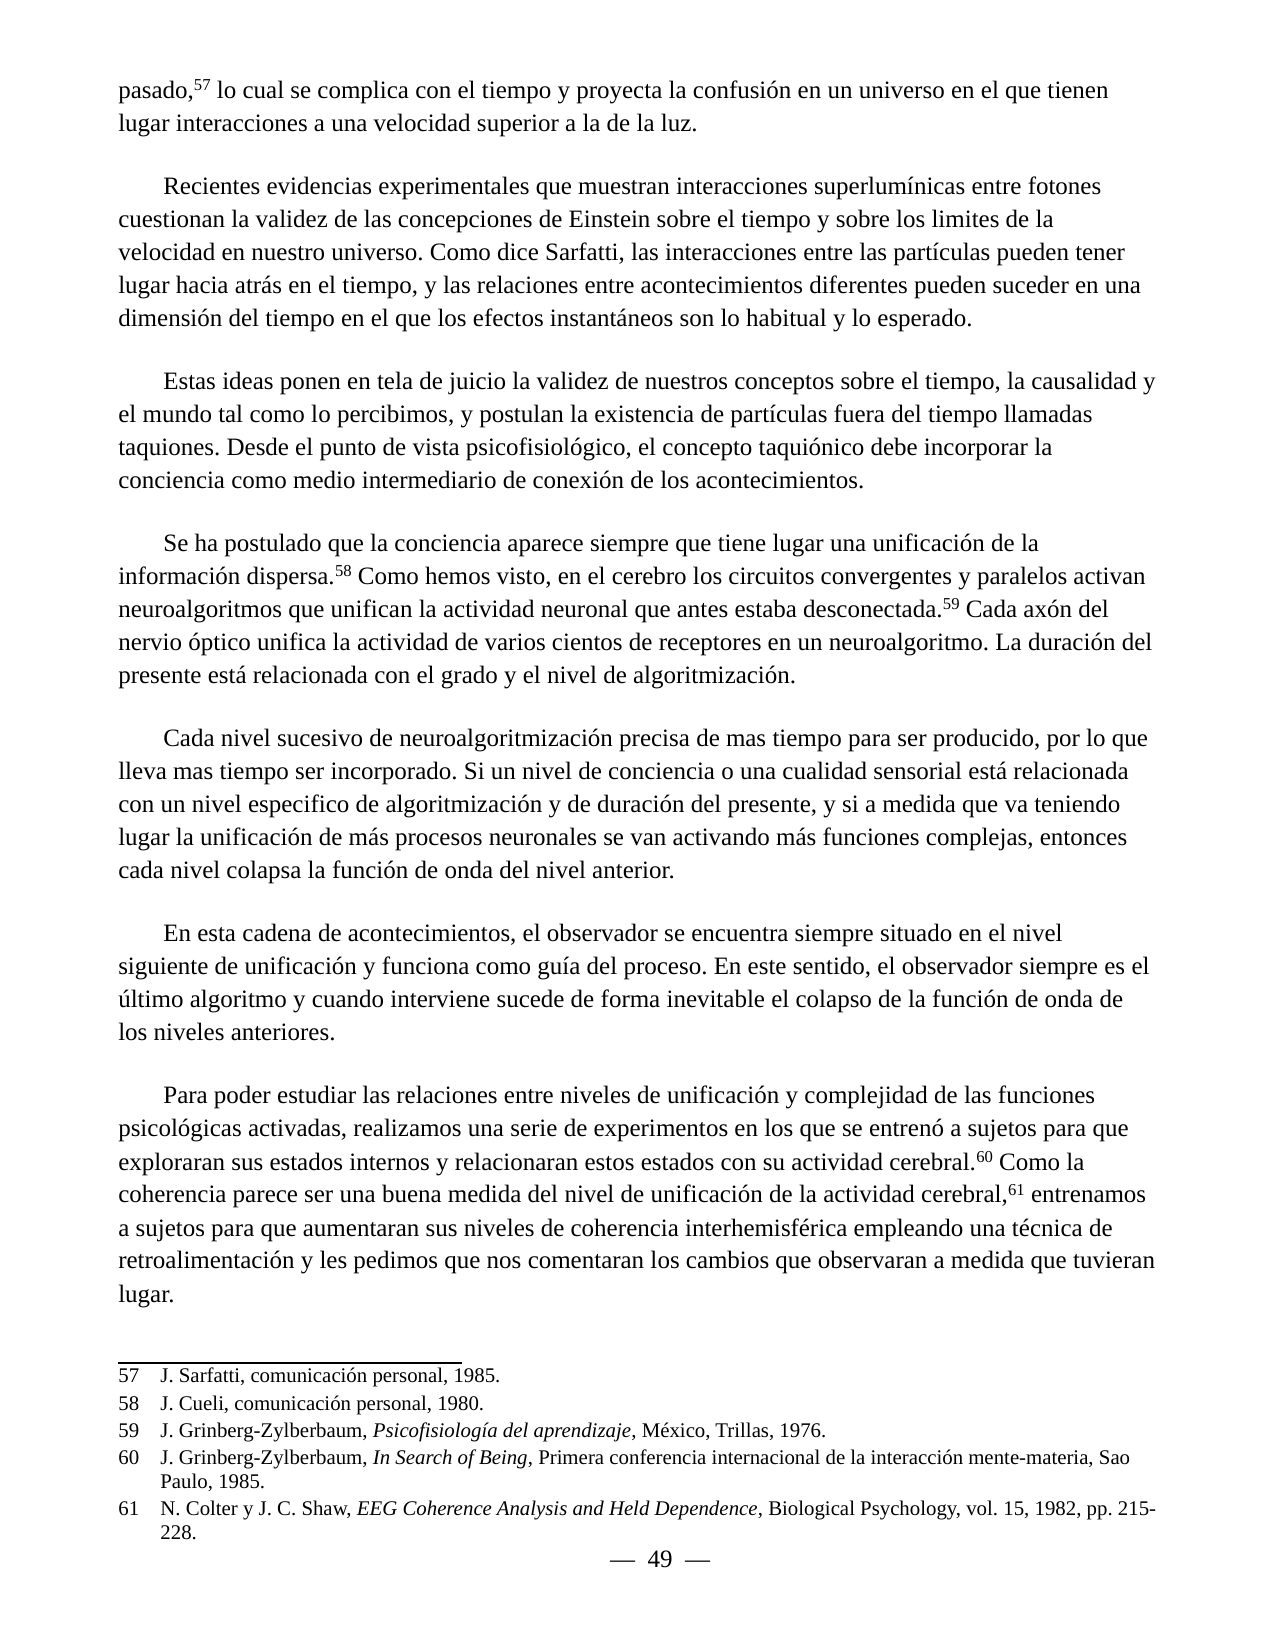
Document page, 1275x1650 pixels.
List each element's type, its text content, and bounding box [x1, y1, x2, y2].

text J. Cueli, comunicación personal, 1980. [118, 1391, 1157, 1414]
text J. Sarfatti, comunicación personal, 1985. [118, 1363, 1157, 1387]
text Este auto-colapso de la función de onda se relaciona con significativos cambios cerebrales que así nos previenen para que no tomemos esos procesos de casualidad futura como ilusorios. Según Sarfatti, la mecánica cuántica está empezando a hablar sobre la determinación futura de acontecimientos del pasado, lo cual se complica con el tiempo y proyecta la confusión en un universo en el que tienen lugar interacciones a una velocidad superior a la de la luz. [118, 75, 1157, 137]
text Para poder estudiar las relaciones entre niveles de unificación y complejidad de las funciones psicológicas activadas, realizamos una serie de experimentos en los que se entrenó a sujetos para que exploraran sus estados internos y relacionaran estos estados con su actividad cerebral. Como la coherencia parece ser una buena medida del nivel de unificación de la actividad cerebral, entrenamos a sujetos para que aumentaran sus niveles de coherencia interhemisférica empleando una técnica de retroalimentación y les pedimos que nos comentaran los cambios que observaran a medida que tuvieran lugar. [118, 1081, 1157, 1307]
text Recientes evidencias experimentales que muestran interacciones superlumínicas entre fotones cuestionan la validez de las concepciones de Einstein sobre el tiempo y sobre los limites de la velocidad en nuestro universo. Como dice Sarfatti, las interacciones entre las partículas pueden tener lugar hacia atrás en el tiempo, y las relaciones entre acontecimientos diferentes pueden suceder en una dimensión del tiempo en el que los efectos instantáneos son lo habitual y lo esperado. [118, 171, 1157, 332]
text En esta cadena de acontecimientos, el observador se encuentra siempre situado en el nivel siguiente de unificación y funciona como guía del proceso. En este sentido, el observador siempre es el último algoritmo y cuando interviene sucede de forma inevitable el colapso de la función de onda de los niveles anteriores. [118, 918, 1157, 1046]
text J. Grinberg-Zylberbaum, Psicofisiología del aprendizaje, México, Trillas, 1976. [118, 1418, 1157, 1442]
text Estas ideas ponen en tela de juicio la validez de nuestros conceptos sobre el tiempo, la causalidad y el mundo tal como lo percibimos, y postulan la existencia de partículas fuera del tiempo llamadas taquiones. Desde el punto de vista psicofisiológico, el concepto taquiónico debe incorporar la conciencia como medio intermediario de conexión de los acontecimientos. [118, 366, 1157, 494]
text N. Colter y J. C. Shaw, EEG Coherence Analysis and Held Dependence, Biological Psychology, vol. 15, 1982, pp. 215-228. [118, 1496, 1157, 1544]
text Cada nivel sucesivo de neuroalgoritmización precisa de mas tiempo para ser producido, por lo que lleva mas tiempo ser incorporado. Si un nivel de conciencia o una cualidad sensorial está relacionada con un nivel especifico de algoritmización y de duración del presente, y si a medida que va teniendo lugar la unificación de más procesos neuronales se van activando más funciones complejas, entonces cada nivel colapsa la función de onda del nivel anterior. [118, 723, 1157, 884]
text J. Grinberg-Zylberbaum, In Search of Being, Primera conferencia internacional de la interacción mente-materia, Sao Paulo, 1985. [118, 1445, 1157, 1493]
text Se ha postulado que la conciencia aparece siempre que tiene lugar una unificación de la información dispersa. Como hemos visto, en el cerebro los circuitos convergentes y paralelos activan neuroalgoritmos que unifican la actividad neuronal que antes estaba desconectada. Cada axón del nervio óptico unifica la actividad de varios cientos de receptores en un neuroalgoritmo. La duración del presente está relacionada con el grado y el nivel de algoritmización. [118, 528, 1157, 689]
